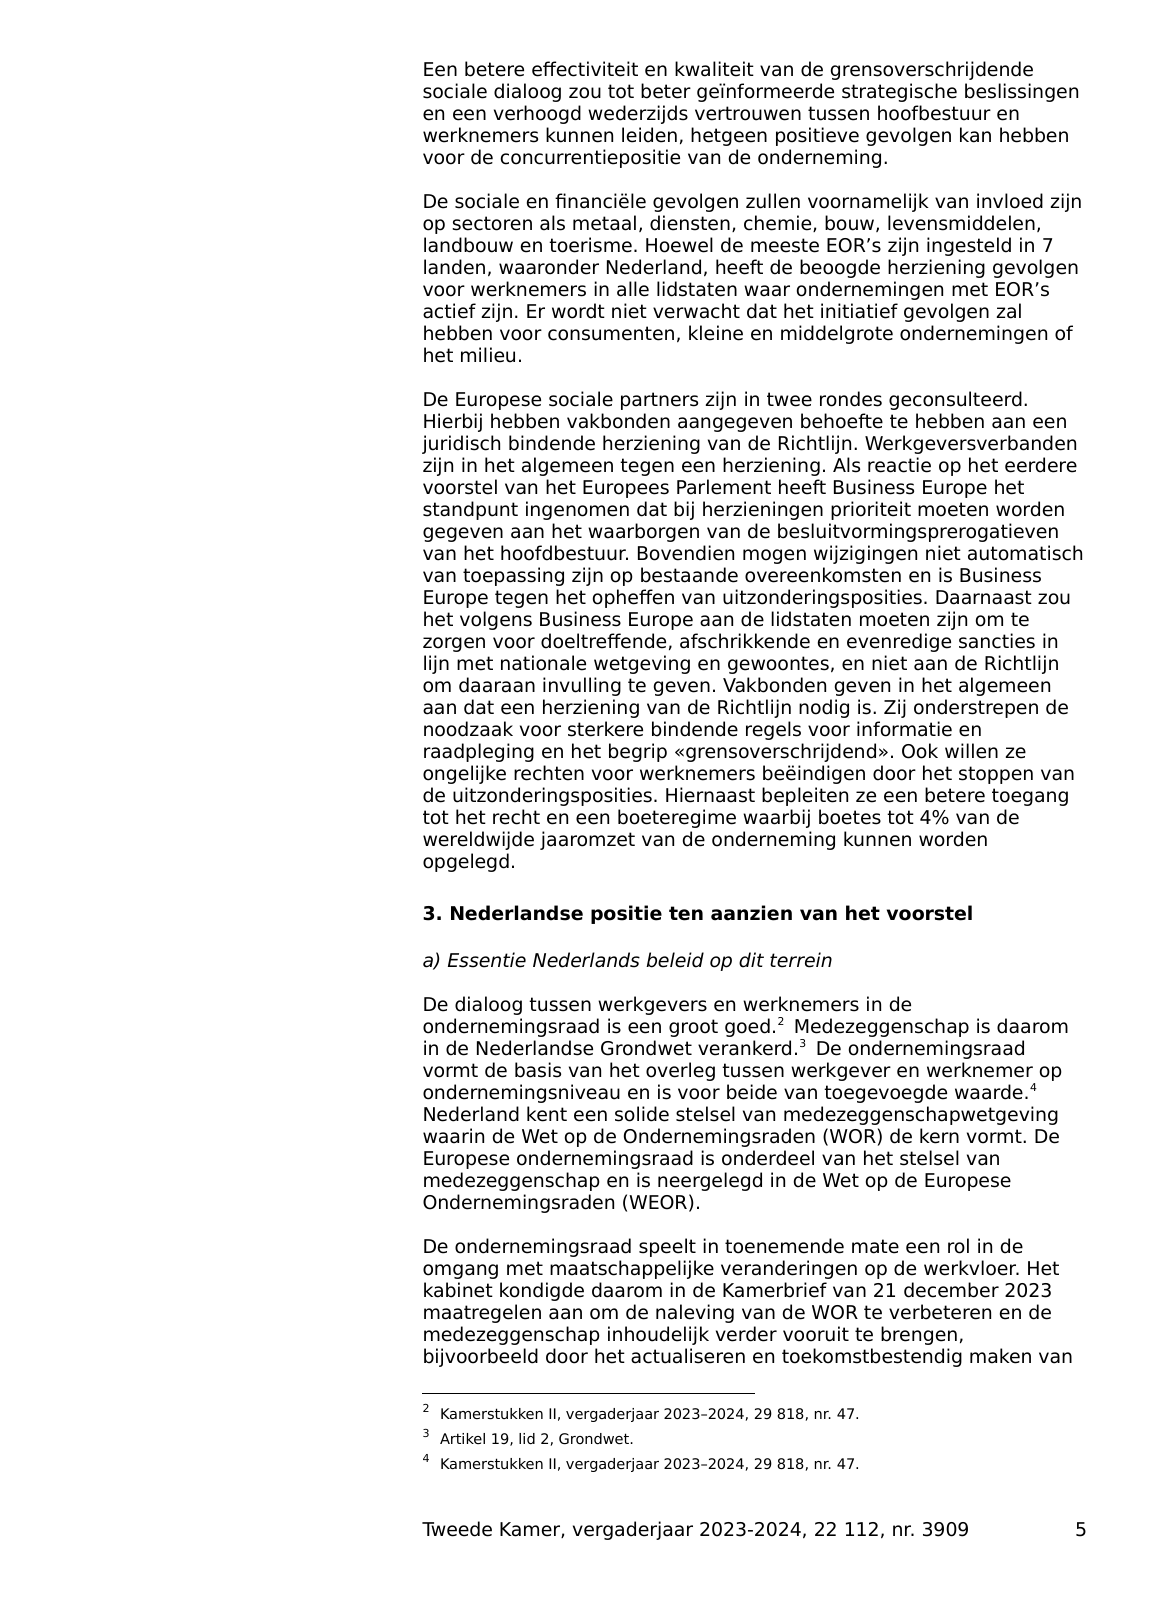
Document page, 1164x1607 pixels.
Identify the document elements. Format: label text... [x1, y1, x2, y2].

text De sociale en financiële gevolgen zullen voornamelijk van invloed zijn op sectoren als metaal, diensten, chemie, bouw, levensmiddelen, landbouw en toerisme. Hoewel de meeste EOR’s zijn ingesteld in 7 landen, waaronder Nederland, heeft de beoogde herziening gevolgen voor werknemers in alle lidstaten waar ondernemingen met EOR’s actief zijn. Er wordt niet verwacht dat het initiatief gevolgen zal hebben voor consumenten, kleine en middelgrote ondernemingen of het milieu. [422, 191, 1087, 367]
subtitle 3. Nederlandse positie ten aanzien van het voorstel [422, 903, 1087, 925]
text Kamerstukken II, vergaderjaar 2023–2024, 29 818, nr. 47. [422, 1402, 1087, 1424]
text Een betere effectiviteit en kwaliteit van de grensoverschrijdende sociale dialoog zou tot beter geïnformeerde strategische beslissingen en een verhoogd wederzijds vertrouwen tussen hoofbestuur en werknemers kunnen leiden, hetgeen positieve gevolgen kan hebben voor de concurrentiepositie van de onderneming. [422, 59, 1087, 169]
subtitle a) Essentie Nederlands beleid op dit terrein [422, 950, 1087, 972]
text Artikel 19, lid 2, Grondwet. [422, 1427, 1087, 1449]
text De dialoog tussen werkgevers en werknemers in de ondernemingsraad is een groot goed. Medezeggenschap is daarom in de Nederlandse Grondwet verankerd. De ondernemingsraad vormt de basis van het overleg tussen werkgever en werknemer op ondernemingsniveau en is voor beide van toegevoegde waarde. Nederland kent een solide stelsel van medezeggenschapwetgeving waarin de Wet op de Ondernemingsraden (WOR) de kern vormt. De Europese ondernemingsraad is onderdeel van het stelsel van medezeggenschap en is neergelegd in de Wet op de Europese Ondernemingsraden (WEOR). [422, 994, 1087, 1214]
text Kamerstukken II, vergaderjaar 2023–2024, 29 818, nr. 47. [422, 1452, 1087, 1474]
text De ondernemingsraad speelt in toenemende mate een rol in de omgang met maatschappelijke veranderingen op de werkvloer. Het kabinet kondigde daarom in de Kamerbrief van 21 december 2023 maatregelen aan om de naleving van de WOR te verbeteren en de medezeggenschap inhoudelijk verder vooruit te brengen, bijvoorbeeld door het actualiseren en toekomstbestendig maken van de WOR. Ook noemt het kabinet in deze brief de EOR en kondigt het een onderzoek aan naar het functioneren van de EOR in Nederland. Dit onderzoek wordt nu aanbesteed. De uitkomsten van dit onderzoek kunnen, afhankelijk van de snelheid van het proces, bij de totstandkoming van de herziening van de richtlijn worden meegenomen, en later bij een eventuele implementatie in Nederland. Een voorlopige schatting is dat er ongeveer 60 EOR’s in Nederland zijn ingesteld en dat er in Nederland rond de 800 EOR-leden zijn (van Nederlandse en niet-Nederlandse EOR’s). Naar inschatting zijn er hoogstens tien Nederlandse ondernemingen die nu onder de uitzonderingen vallen. [422, 1236, 1087, 1368]
text De Europese sociale partners zijn in twee rondes geconsulteerd. Hierbij hebben vakbonden aangegeven behoefte te hebben aan een juridisch bindende herziening van de Richtlijn. Werkgeversverbanden zijn in het algemeen tegen een herziening. Als reactie op het eerdere voorstel van het Europees Parlement heeft Business Europe het standpunt ingenomen dat bij herzieningen prioriteit moeten worden gegeven aan het waarborgen van de besluitvormingsprerogatieven van het hoofdbestuur. Bovendien mogen wijzigingen niet automatisch van toepassing zijn op bestaande overeenkomsten en is Business Europe tegen het opheffen van uitzonderingsposities. Daarnaast zou het volgens Business Europe aan de lidstaten moeten zijn om te zorgen voor doeltreffende, afschrikkende en evenredige sancties in lijn met nationale wetgeving en gewoontes, en niet aan de Richtlijn om daaraan invulling te geven. Vakbonden geven in het algemeen aan dat een herziening van de Richtlijn nodig is. Zij onderstrepen de noodzaak voor sterkere bindende regels voor informatie en raadpleging en het begrip «grensoverschrijdend». Ook willen ze ongelijke rechten voor werknemers beëindigen door het stoppen van de uitzonderingsposities. Hiernaast bepleiten ze een betere toegang tot het recht en een boeteregime waarbij boetes tot 4% van de wereldwijde jaaromzet van de onderneming kunnen worden opgelegd. [422, 389, 1087, 873]
